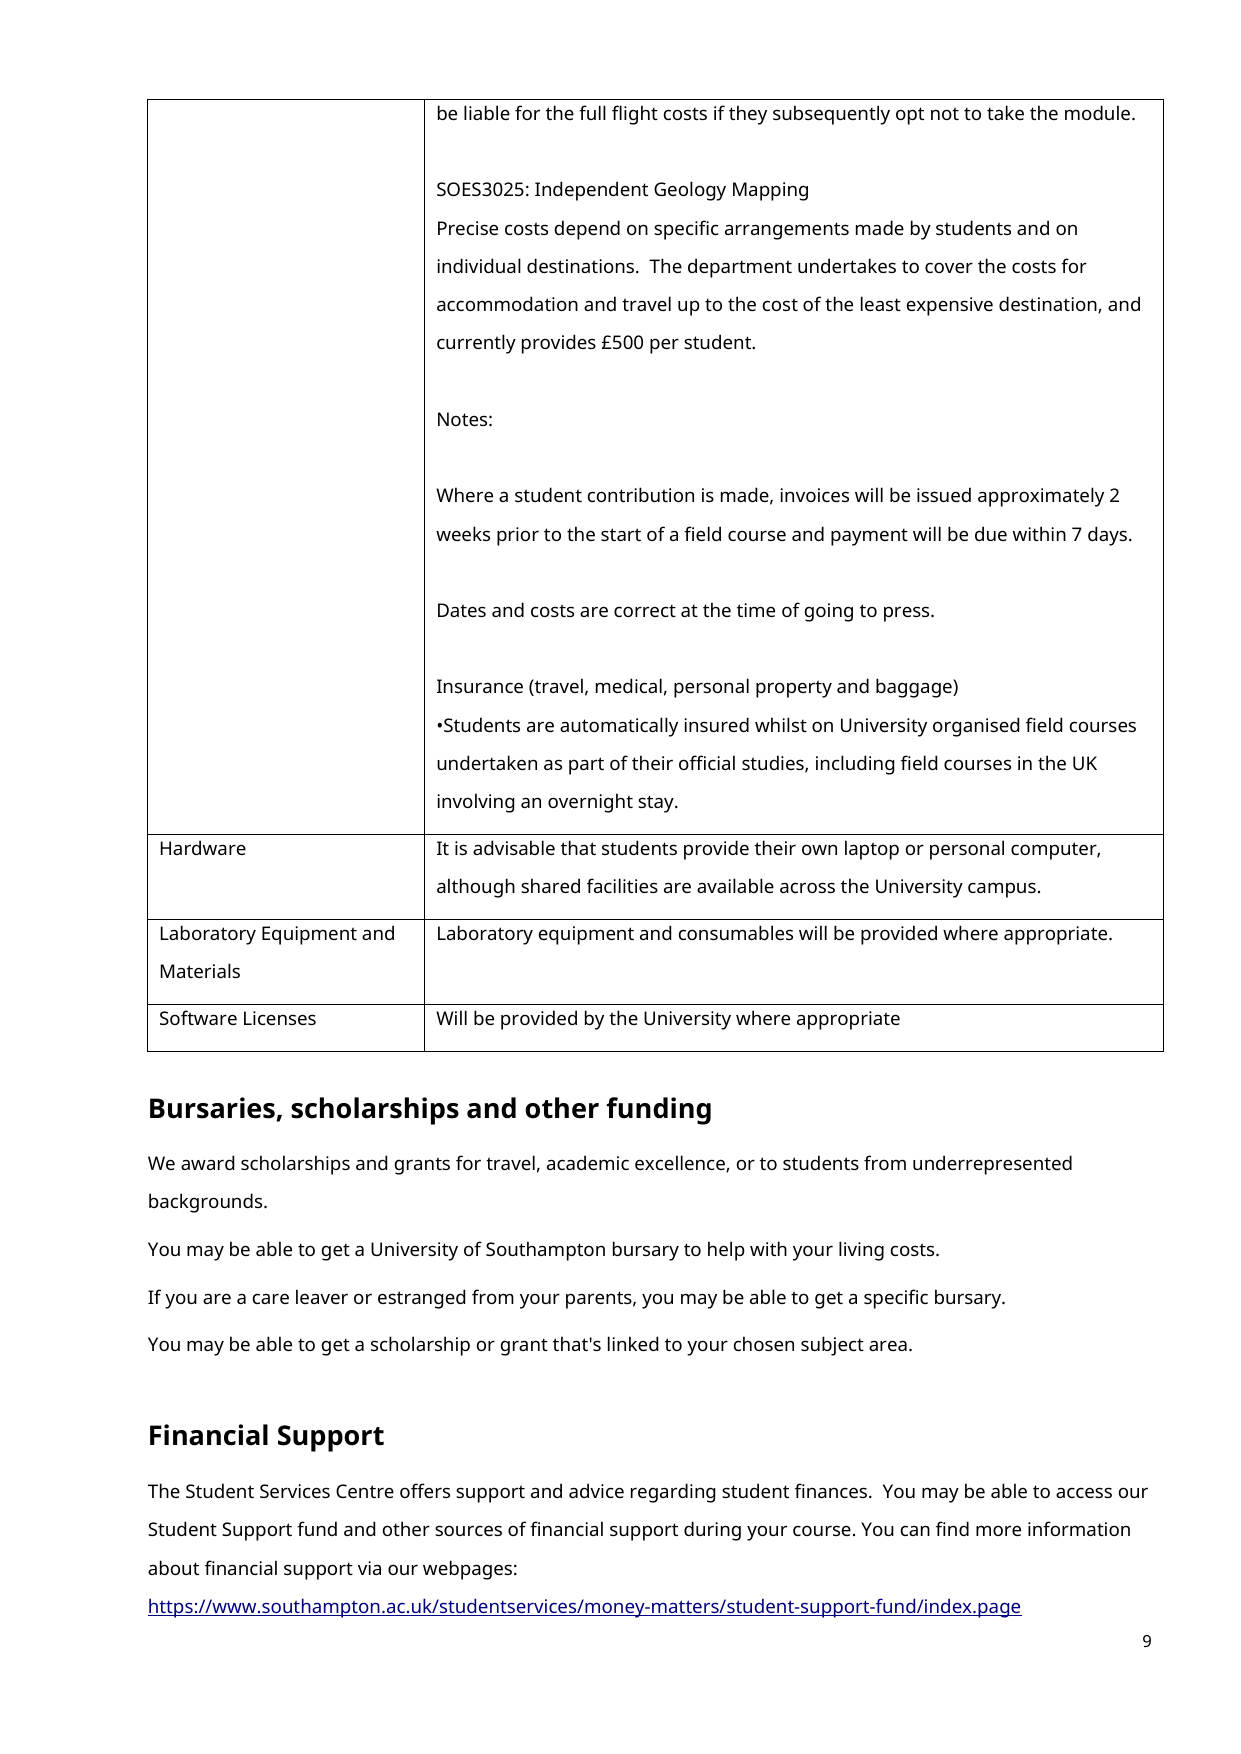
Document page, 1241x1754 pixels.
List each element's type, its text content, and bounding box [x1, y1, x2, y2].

text We award scholarships and grants for travel, academic excellence, or to students from underrepresented backgrounds. [148, 1151, 1152, 1214]
table_cell be liable for the full flight costs if they subsequently opt not to take the module. SOES3025: Independent Geology Mapping Precise costs depend on specific arrangements made by students and on individual destinations. The department undertakes to cover the costs for accommodation and travel up to the cost of the least expensive destination, and currently provides £500 per student. Notes: Where a student contribution is made, invoices will be issued approximately 2 weeks prior to the start of a field course and payment will be due within 7 days. Dates and costs are correct at the time of going to press. Insurance (travel, medical, personal property and baggage) •Students are automatically insured whilst on University organised field courses undertaken as part of their official studies, including field courses in the UK involving an overnight stay. [425, 100, 1163, 834]
table_cell It is advisable that students provide their own laptop or personal computer, although shared facilities are available across the University campus. [425, 835, 1163, 919]
text The Student Services Centre offers support and advice regarding student finances. You may be able to access our Student Support fund and other sources of financial support during your course. You can find more information about financial support via our webpages: https://www.southampton.ac.uk/studentservices/money-matters/student-support-fund/index.page [148, 1478, 1152, 1618]
table_cell Will be provided by the University where appropriate [425, 1005, 1163, 1051]
table_cell [148, 100, 424, 834]
table_cell Hardware [148, 835, 424, 919]
table_cell Software Licenses [148, 1005, 424, 1051]
table_cell Laboratory Equipment and Materials [148, 920, 424, 1004]
subtitle Financial Support [148, 1417, 1152, 1454]
text If you are a care leaver or estranged from your parents, you may be able to get a specific bursary. [148, 1284, 1152, 1309]
text You may be able to get a University of Southampton bursary to help with your living costs. [148, 1236, 1152, 1262]
table_cell Laboratory equipment and consumables will be provided where appropriate. [425, 920, 1163, 1004]
text You may be able to get a scholarship or grant that's linked to your chosen subject area. [148, 1332, 1152, 1357]
subtitle Bursaries, scholarships and other funding [148, 1089, 1152, 1126]
